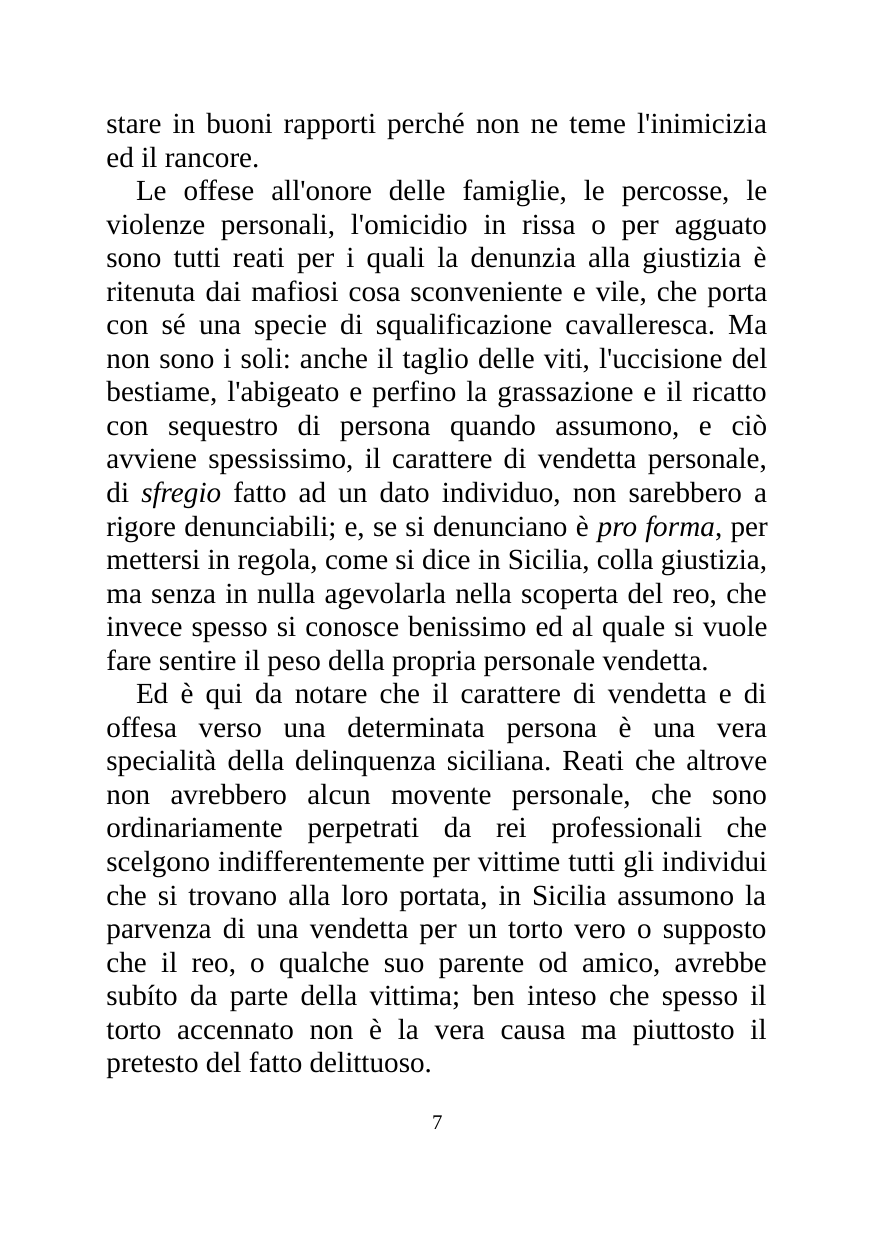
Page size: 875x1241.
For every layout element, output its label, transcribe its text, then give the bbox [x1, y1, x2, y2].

text Ed è qui da notare che il carattere di vendetta e di offesa verso una determinata persona è una vera specialità della delinquenza siciliana. Reati che altrove non avrebbero alcun movente personale, che sono ordinariamente perpetrati da rei professionali che scelgono indifferentemente per vittime tutti gli individui che si trovano alla loro portata, in Sicilia assumono la parvenza di una vendetta per un torto vero o supposto che il reo, o qualche suo parente od amico, avrebbe subíto da parte della vittima; ben inteso che spesso il torto accennato non è la vera causa ma piuttosto il pretesto del fatto delittuoso. [106, 676, 768, 1079]
text Le offese all'onore delle famiglie, le percosse, le violenze personali, l'omicidio in rissa o per agguato sono tutti reati per i quali la denunzia alla giustizia è ritenuta dai mafiosi cosa sconveniente e vile, che porta con sé una specie di squalificazione cavalleresca. Ma non sono i soli: anche il taglio delle viti, l'uccisione del bestiame, l'abigeato e perfino la grassazione e il ricatto con sequestro di persona quando assumono, e ciò avviene spessissimo, il carattere di vendetta personale, di sfregio fatto ad un dato individuo, non sarebbero a rigore denunciabili; e, se si denunciano è pro forma, per mettersi in regola, come si dice in Sicilia, colla giustizia, ma senza in nulla agevolarla nella scoperta del reo, che invece spesso si conosce benissimo ed al quale si vuole fare sentire il peso della propria personale vendetta. [106, 173, 768, 676]
text stare in buoni rapporti perché non ne teme l'inimicizia ed il rancore. [106, 106, 768, 173]
